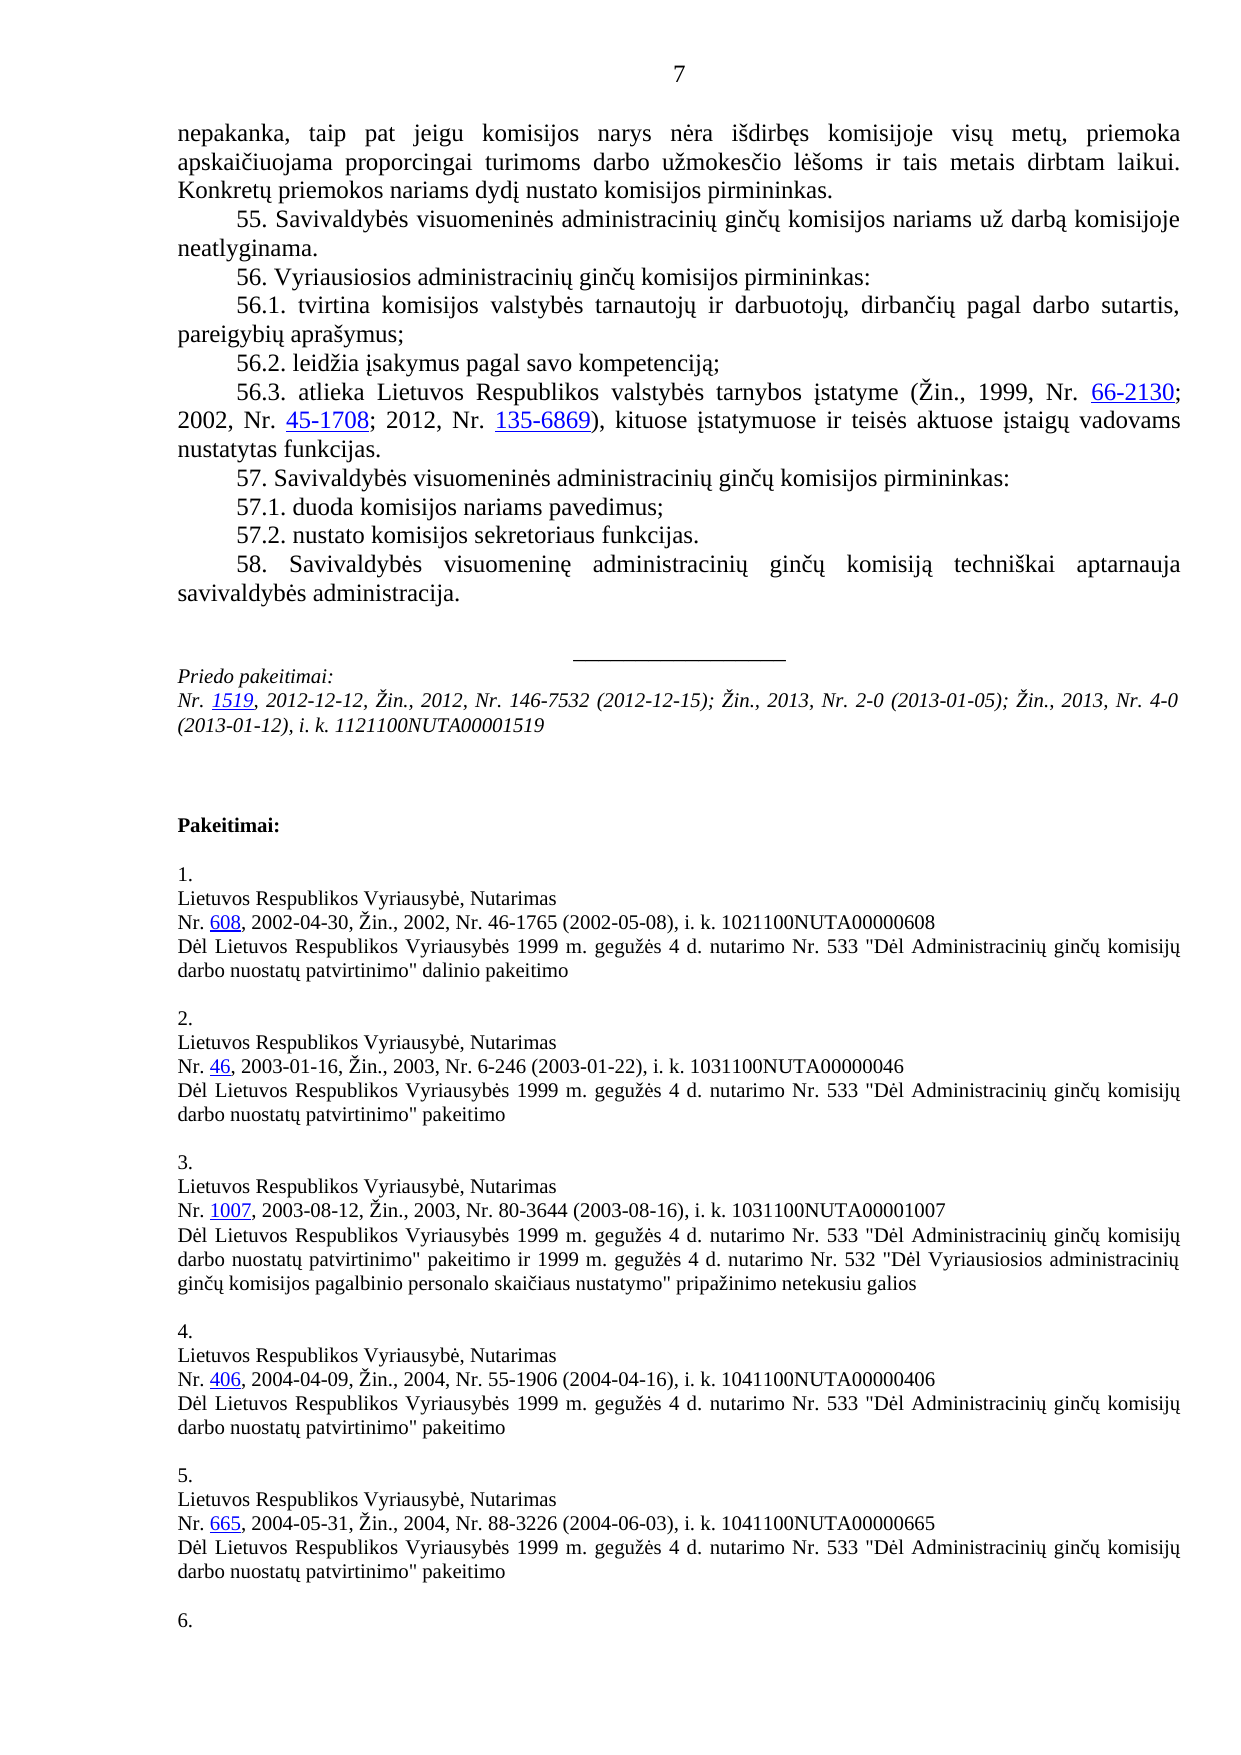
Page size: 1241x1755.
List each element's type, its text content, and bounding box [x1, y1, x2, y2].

text Nr. 406, 2004-04-09, Žin., 2004, Nr. 55-1906 (2004-04-16), i. k. 1041100NUTA00000406 [177, 1367, 1181, 1391]
text Lietuvos Respublikos Vyriausybė, Nutarimas [177, 1174, 1181, 1198]
text Lietuvos Respublikos Vyriausybė, Nutarimas [177, 1487, 1181, 1511]
text Pakeitimai: [177, 813, 1181, 837]
text Nr. 608, 2002-04-30, Žin., 2002, Nr. 46-1765 (2002-05-08), i. k. 1021100NUTA00000608 [177, 910, 1181, 934]
text 55. Savivaldybės visuomeninės administracinių ginčų komisijos nariams už darbą komisijoje neatlyginama. [177, 204, 1181, 262]
text 58. Savivaldybės visuomeninę administracinių ginčų komisiją techniškai aptarnauja savivaldybės administracija. [177, 549, 1181, 607]
text Lietuvos Respublikos Vyriausybė, Nutarimas [177, 1030, 1181, 1054]
text Dėl Lietuvos Respublikos Vyriausybės 1999 m. gegužės 4 d. nutarimo Nr. 533 "Dėl Administracinių ginčų komisijų darbo nuostatų patvirtinimo" pakeitimo [177, 1535, 1181, 1583]
text 6. [177, 1607, 1181, 1632]
text 56.1. tvirtina komisijos valstybės tarnautojų ir darbuotojų, dirbančių pagal darbo sutartis, pareigybių aprašymus; [177, 291, 1181, 348]
text 56.3. atlieka Lietuvos Respublikos valstybės tarnybos įstatyme (Žin., 1999, Nr. 66-2130; 2002, Nr. 45-1708; 2012, Nr. 135-6869), kituose įstatymuose ir teisės aktuose įstaigų vadovams nustatytas funkcijas. [177, 377, 1181, 463]
text 5. [177, 1463, 1181, 1487]
text 57.2. nustato komisijos sekretoriaus funkcijas. [177, 521, 1181, 549]
text nepakanka, taip pat jeigu komisijos narys nėra išdirbęs komisijoje visų metų, priemoka apskaičiuojama proporcingai turimoms darbo užmokesčio lėšoms ir tais metais dirbtam laikui. Konkretų priemokos nariams dydį nustato komisijos pirmininkas. [177, 118, 1181, 204]
text _________________ [177, 636, 1181, 664]
text 2. [177, 1006, 1181, 1030]
text Dėl Lietuvos Respublikos Vyriausybės 1999 m. gegužės 4 d. nutarimo Nr. 533 "Dėl Administracinių ginčų komisijų darbo nuostatų patvirtinimo" dalinio pakeitimo [177, 934, 1181, 982]
text 4. [177, 1319, 1181, 1343]
text Nr. 1007, 2003-08-12, Žin., 2003, Nr. 80-3644 (2003-08-16), i. k. 1031100NUTA00001007 [177, 1198, 1181, 1222]
text 1. [177, 862, 1181, 886]
text Lietuvos Respublikos Vyriausybė, Nutarimas [177, 886, 1181, 910]
text Priedo pakeitimai: [177, 664, 1181, 688]
text 57. Savivaldybės visuomeninės administracinių ginčų komisijos pirmininkas: [177, 463, 1181, 492]
text Dėl Lietuvos Respublikos Vyriausybės 1999 m. gegužės 4 d. nutarimo Nr. 533 "Dėl Administracinių ginčų komisijų darbo nuostatų patvirtinimo" pakeitimo [177, 1078, 1181, 1126]
text 56.2. leidžia įsakymus pagal savo kompetenciją; [177, 348, 1181, 377]
text Nr. 46, 2003-01-16, Žin., 2003, Nr. 6-246 (2003-01-22), i. k. 1031100NUTA00000046 [177, 1054, 1181, 1078]
text Dėl Lietuvos Respublikos Vyriausybės 1999 m. gegužės 4 d. nutarimo Nr. 533 "Dėl Administracinių ginčų komisijų darbo nuostatų patvirtinimo" pakeitimo ir 1999 m. gegužės 4 d. nutarimo Nr. 532 "Dėl Vyriausiosios administracinių ginčų komisijos pagalbinio personalo skaičiaus nustatymo" pripažinimo netekusiu galios [177, 1222, 1181, 1295]
text Nr. 665, 2004-05-31, Žin., 2004, Nr. 88-3226 (2004-06-03), i. k. 1041100NUTA00000665 [177, 1511, 1181, 1535]
text 3. [177, 1150, 1181, 1174]
text Lietuvos Respublikos Vyriausybė, Nutarimas [177, 1343, 1181, 1367]
text 56. Vyriausiosios administracinių ginčų komisijos pirmininkas: [177, 262, 1181, 291]
text Nr. 1519, 2012-12-12, Žin., 2012, Nr. 146-7532 (2012-12-15); Žin., 2013, Nr. 2-0 (2013-01-05); Žin., 2013, Nr. 4-0 (2013-01-12), i. k. 1121100NUTA00001519 [177, 688, 1181, 737]
text 57.1. duoda komisijos nariams pavedimus; [177, 492, 1181, 521]
text Dėl Lietuvos Respublikos Vyriausybės 1999 m. gegužės 4 d. nutarimo Nr. 533 "Dėl Administracinių ginčų komisijų darbo nuostatų patvirtinimo" pakeitimo [177, 1391, 1181, 1439]
